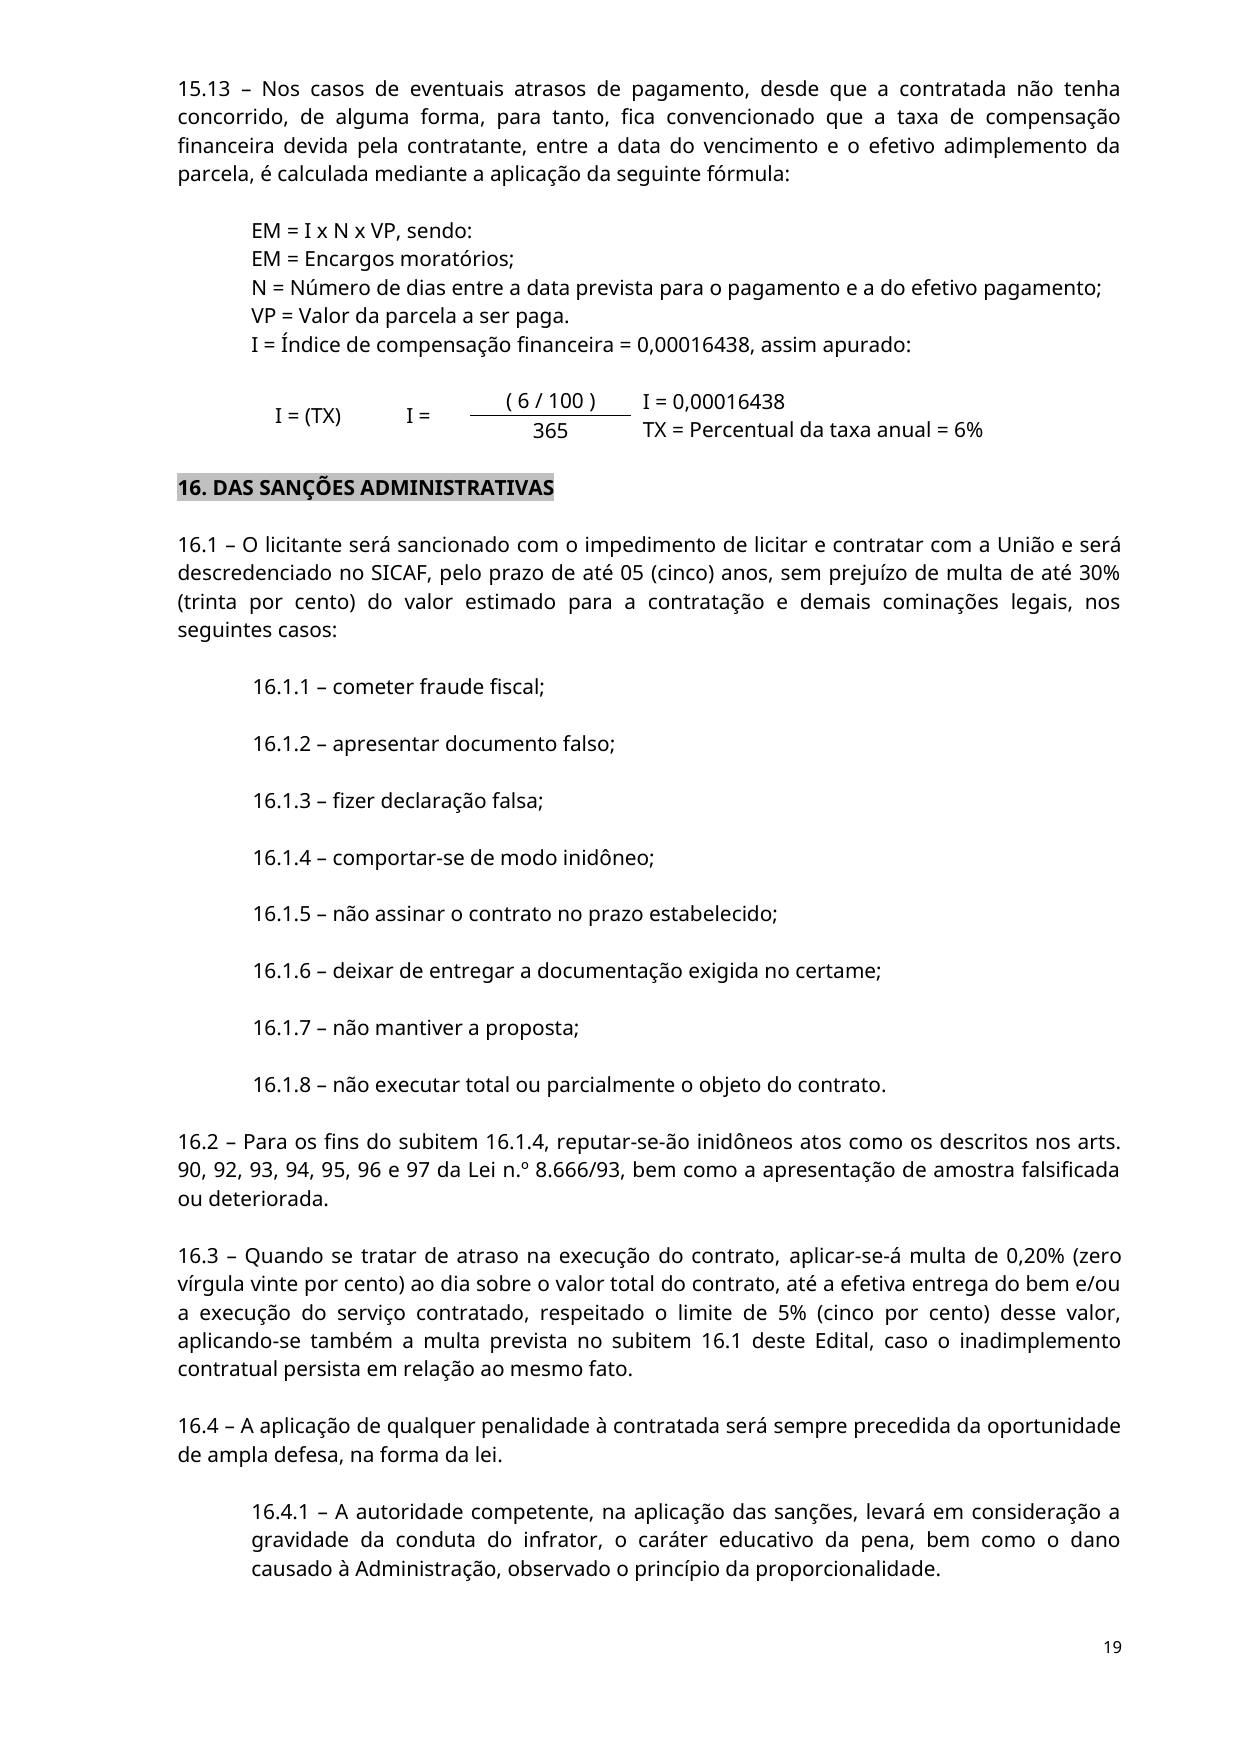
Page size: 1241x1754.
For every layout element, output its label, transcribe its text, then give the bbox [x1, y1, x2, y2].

text 16.1.6 – deixar de entregar a documentação exigida no certame; [252, 956, 1122, 985]
table_cell 365 [470, 416, 631, 444]
text 16.1.3 – fizer declaração falsa; [252, 786, 1122, 814]
text 16.4.1 – A autoridade competente, na aplicação das sanções, levará em consideração a gravidade da conduta do infrator, o caráter educativo da pena, bem como o dano causado à Administração, observado o princípio da proporcionalidade. [251, 1497, 1122, 1582]
text 16.1 – O licitante será sancionado com o impedimento de licitar e contratar com a União e será descredenciado no SICAF, pelo prazo de até 05 (cinco) anos, sem prejuízo de multa de até 30% (trinta por cento) do valor estimado para a contratação e demais cominações legais, nos seguintes casos: [177, 530, 1122, 644]
text 16.1.7 – não mantiver a proposta; [252, 1013, 1122, 1042]
text 16.3 – Quando se tratar de atraso na execução do contrato, aplicar-se-á multa de 0,20% (zero vírgula vinte por cento) ao dia sobre o valor total do contrato, até a efetiva entrega do bem e/ou a execução do serviço contratado, respeitado o limite de 5% (cinco por cento) desse valor, aplicando-se também a multa prevista no subitem 16.1 deste Edital, caso o inadimplemento contratual persista em relação ao mesmo fato. [177, 1241, 1122, 1383]
text 16.1.8 – não executar total ou parcialmente o objeto do contrato. [252, 1070, 1122, 1099]
table_header ( 6 / 100 ) [470, 387, 631, 415]
text 16.1.4 – comportar-se de modo inidôneo; [252, 843, 1122, 871]
table_header I = [395, 387, 470, 444]
text I = Índice de compensação financeira = 0,00016438, assim apurado: [251, 330, 1122, 358]
table_header I = 0,00016438 TX = Percentual da taxa anual = 6% [631, 387, 1144, 444]
text 16. DAS SANÇÕES ADMINISTRATIVAS [177, 473, 1122, 501]
text 15.13 – Nos casos de eventuais atrasos de pagamento, desde que a contratada não tenha concorrido, de alguma forma, para tanto, fica convencionado que a taxa de compensação financeira devida pela contratante, entre a data do vencimento e o efetivo adimplemento da parcela, é calculada mediante a aplicação da seguinte fórmula: [177, 74, 1122, 188]
table_header I = (TX) [221, 387, 395, 444]
text 16.4 – A aplicação de qualquer penalidade à contratada será sempre precedida da oportunidade de ampla defesa, na forma da lei. [177, 1411, 1122, 1468]
text N = Número de dias entre a data prevista para o pagamento e a do efetivo pagamento; [251, 273, 1122, 301]
text VP = Valor da parcela a ser paga. [251, 301, 1122, 330]
text EM = I x N x VP, sendo: [251, 216, 1122, 244]
text 16.1.2 – apresentar documento falso; [252, 729, 1122, 757]
text 16.2 – Para os fins do subitem 16.1.4, reputar-se-ão inidôneos atos como os descritos nos arts. 90, 92, 93, 94, 95, 96 e 97 da Lei n.º 8.666/93, bem como a apresentação de amostra falsificada ou deteriorada. [177, 1127, 1122, 1212]
text 16.1.5 – não assinar o contrato no prazo estabelecido; [252, 899, 1122, 928]
text 16.1.1 – cometer fraude fiscal; [252, 672, 1122, 701]
text EM = Encargos moratórios; [251, 244, 1122, 273]
